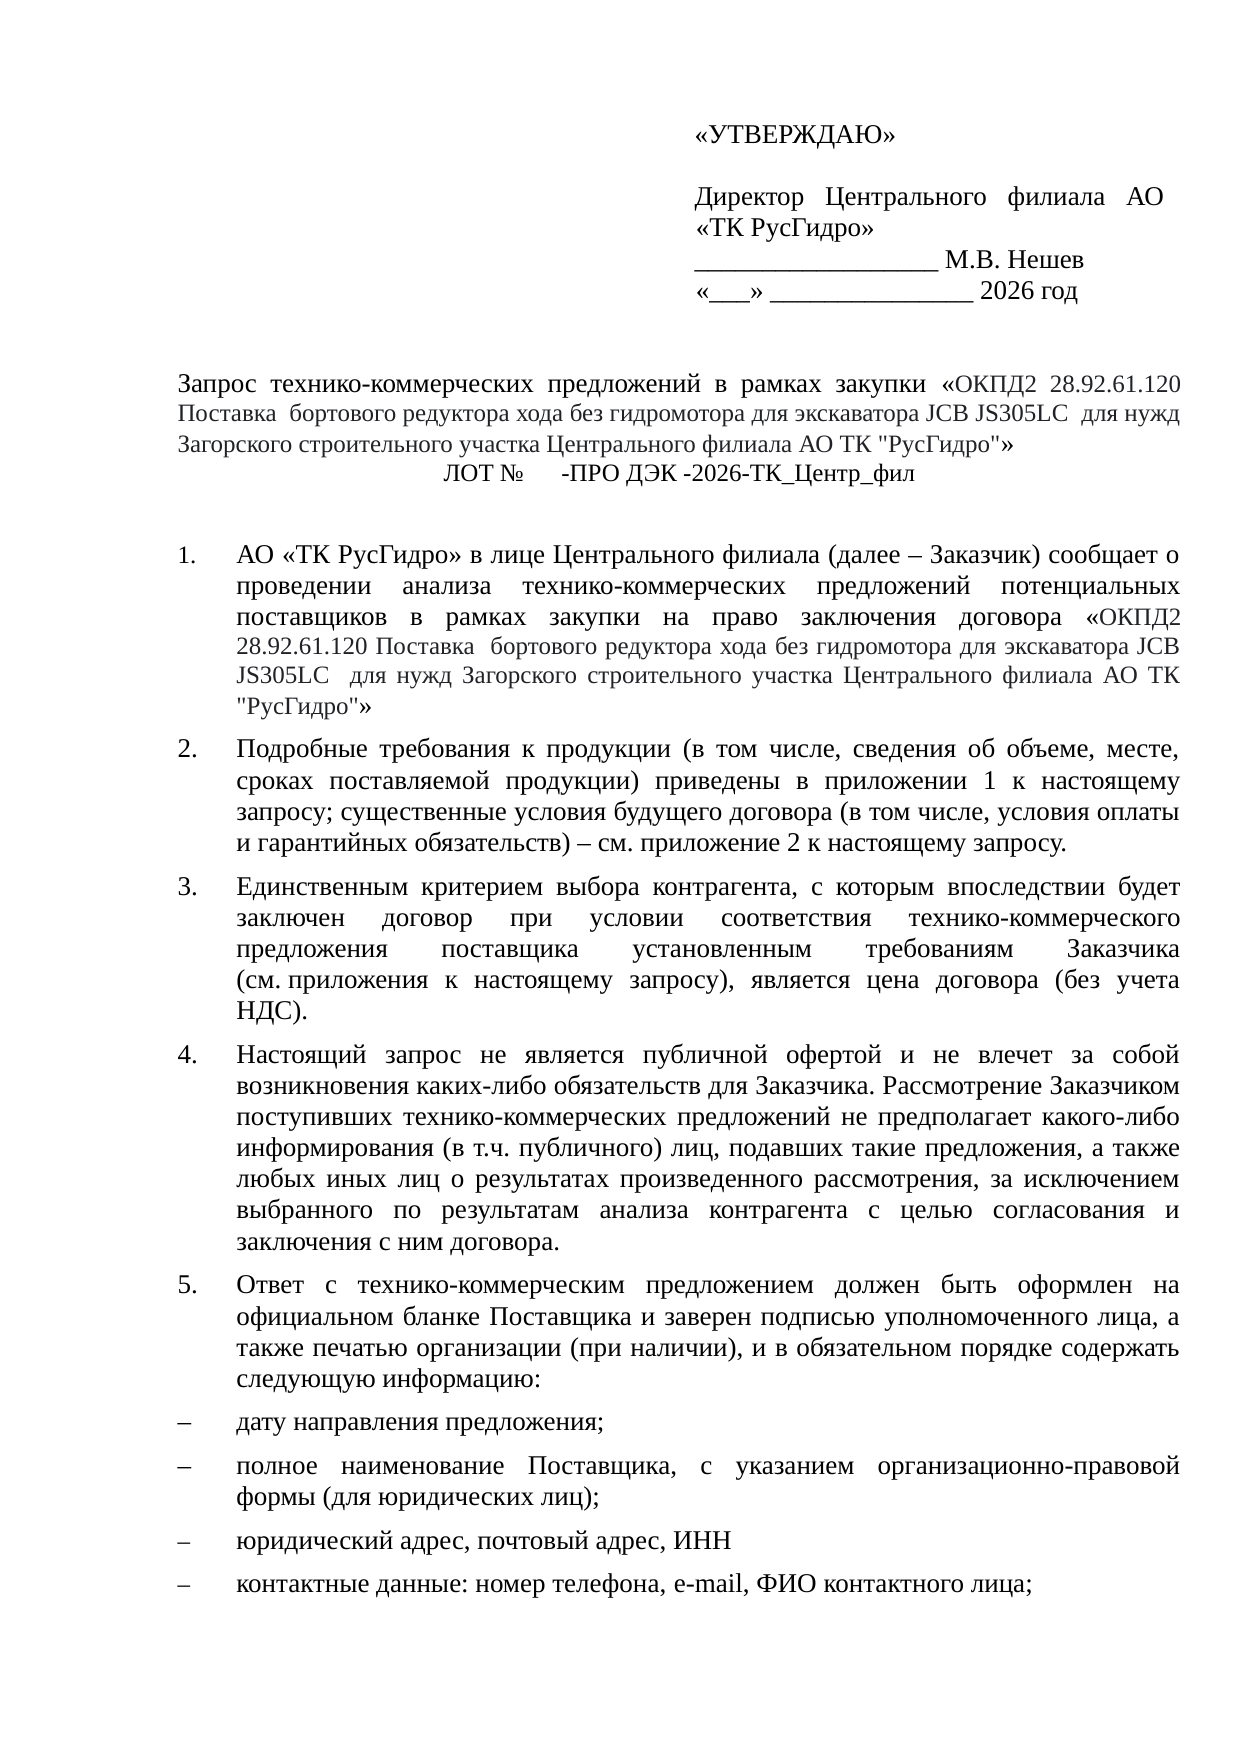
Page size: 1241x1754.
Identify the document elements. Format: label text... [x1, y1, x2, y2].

list АО «ТК РусГидро» в лице Центрального филиала (далее – Заказчик) сообщает о проведении анализа технико-коммерческих предложений потенциальных поставщиков в рамках закупки на право заключения договора «ОКПД2 28.92.61.120 Поставка бортового редуктора хода без гидромотора для экскаватора JCB JS305LC для нужд Загорского строительного участка Центрального филиала АО ТК "РусГидро"» [177, 538, 1181, 720]
list полное наименование Поставщика, с указанием организационно-правовой формы (для юридических лиц); [177, 1449, 1181, 1511]
list юридический адрес, почтовый адрес, ИНН [177, 1524, 1181, 1555]
list Ответ с технико-коммерческим предложением должен быть оформлен на официальном бланке Поставщика и заверен подписью уполномоченного лица, а также печатью организации (при наличии), и в обязательном порядке содержать следующую информацию: [177, 1268, 1181, 1393]
table_header «УТВЕРЖДАЮ» Директор Центрального филиала АО «ТК РусГидро» __________________ М.В. Нешев «___» _______________ 2026 год [684, 118, 1176, 329]
table_header [177, 118, 684, 329]
text ЛОТ № -ПРО ДЭК -2026-ТК_Центр_фил [177, 458, 1181, 487]
text Запрос технико-коммерческих предложений в рамках закупки «ОКПД2 28.92.61.120 Поставка бортового редуктора хода без гидромотора для экскаватора JCB JS305LC для нужд Загорского строительного участка Центрального филиала АО ТК "РусГидро"» [177, 367, 1181, 458]
list дату направления предложения; [177, 1406, 1181, 1437]
list контактные данные: номер телефона, e-mail, ФИО контактного лица; [177, 1568, 1181, 1599]
list Настоящий запрос не является публичной офертой и не влечет за собой возникновения каких-либо обязательств для Заказчика. Рассмотрение Заказчиком поступивших технико-коммерческих предложений не предполагает какого-либо информирования (в т.ч. публичного) лиц, подавших такие предложения, а также любых иных лиц о результатах произведенного рассмотрения, за исключением выбранного по результатам анализа контрагента с целью согласования и заключения с ним договора. [177, 1038, 1181, 1256]
list Единственным критерием выбора контрагента, с которым впоследствии будет заключен договор при условии соответствия технико-коммерческого предложения поставщика установленным требованиям Заказчика (см. приложения к настоящему запросу), является цена договора (без учета НДС). [177, 870, 1181, 1025]
list Подробные требования к продукции (в том числе, сведения об объеме, месте, сроках поставляемой продукции) приведены в приложении 1 к настоящему запросу; существенные условия будущего договора (в том числе, условия оплаты и гарантийных обязательств) – см. приложение 2 к настоящему запросу. [177, 733, 1181, 857]
